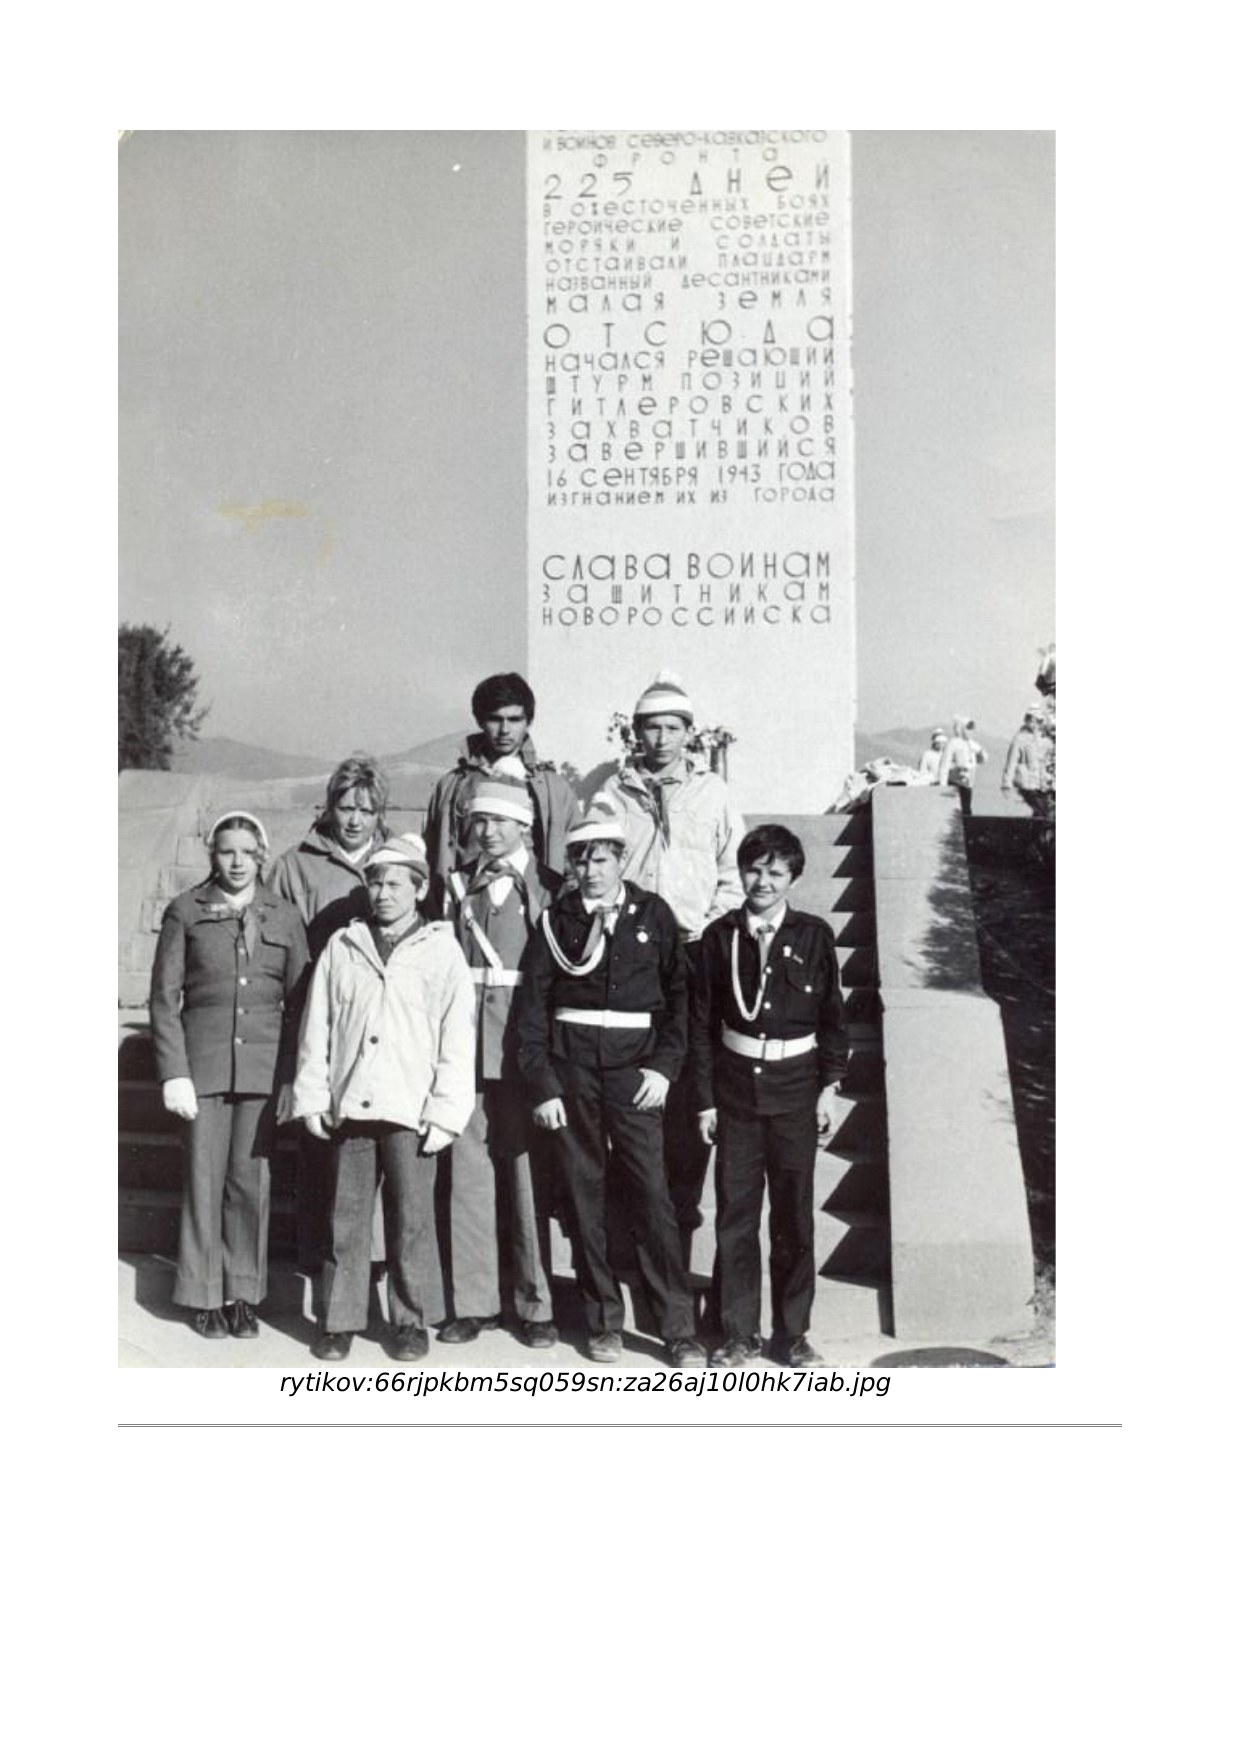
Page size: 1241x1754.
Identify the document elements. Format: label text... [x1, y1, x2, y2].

text rytikov:66rjpkbm5sq059sn:za26aj10l0hk7iab.jpg [118, 1368, 1056, 1397]
picture [118, 130, 1056, 1368]
